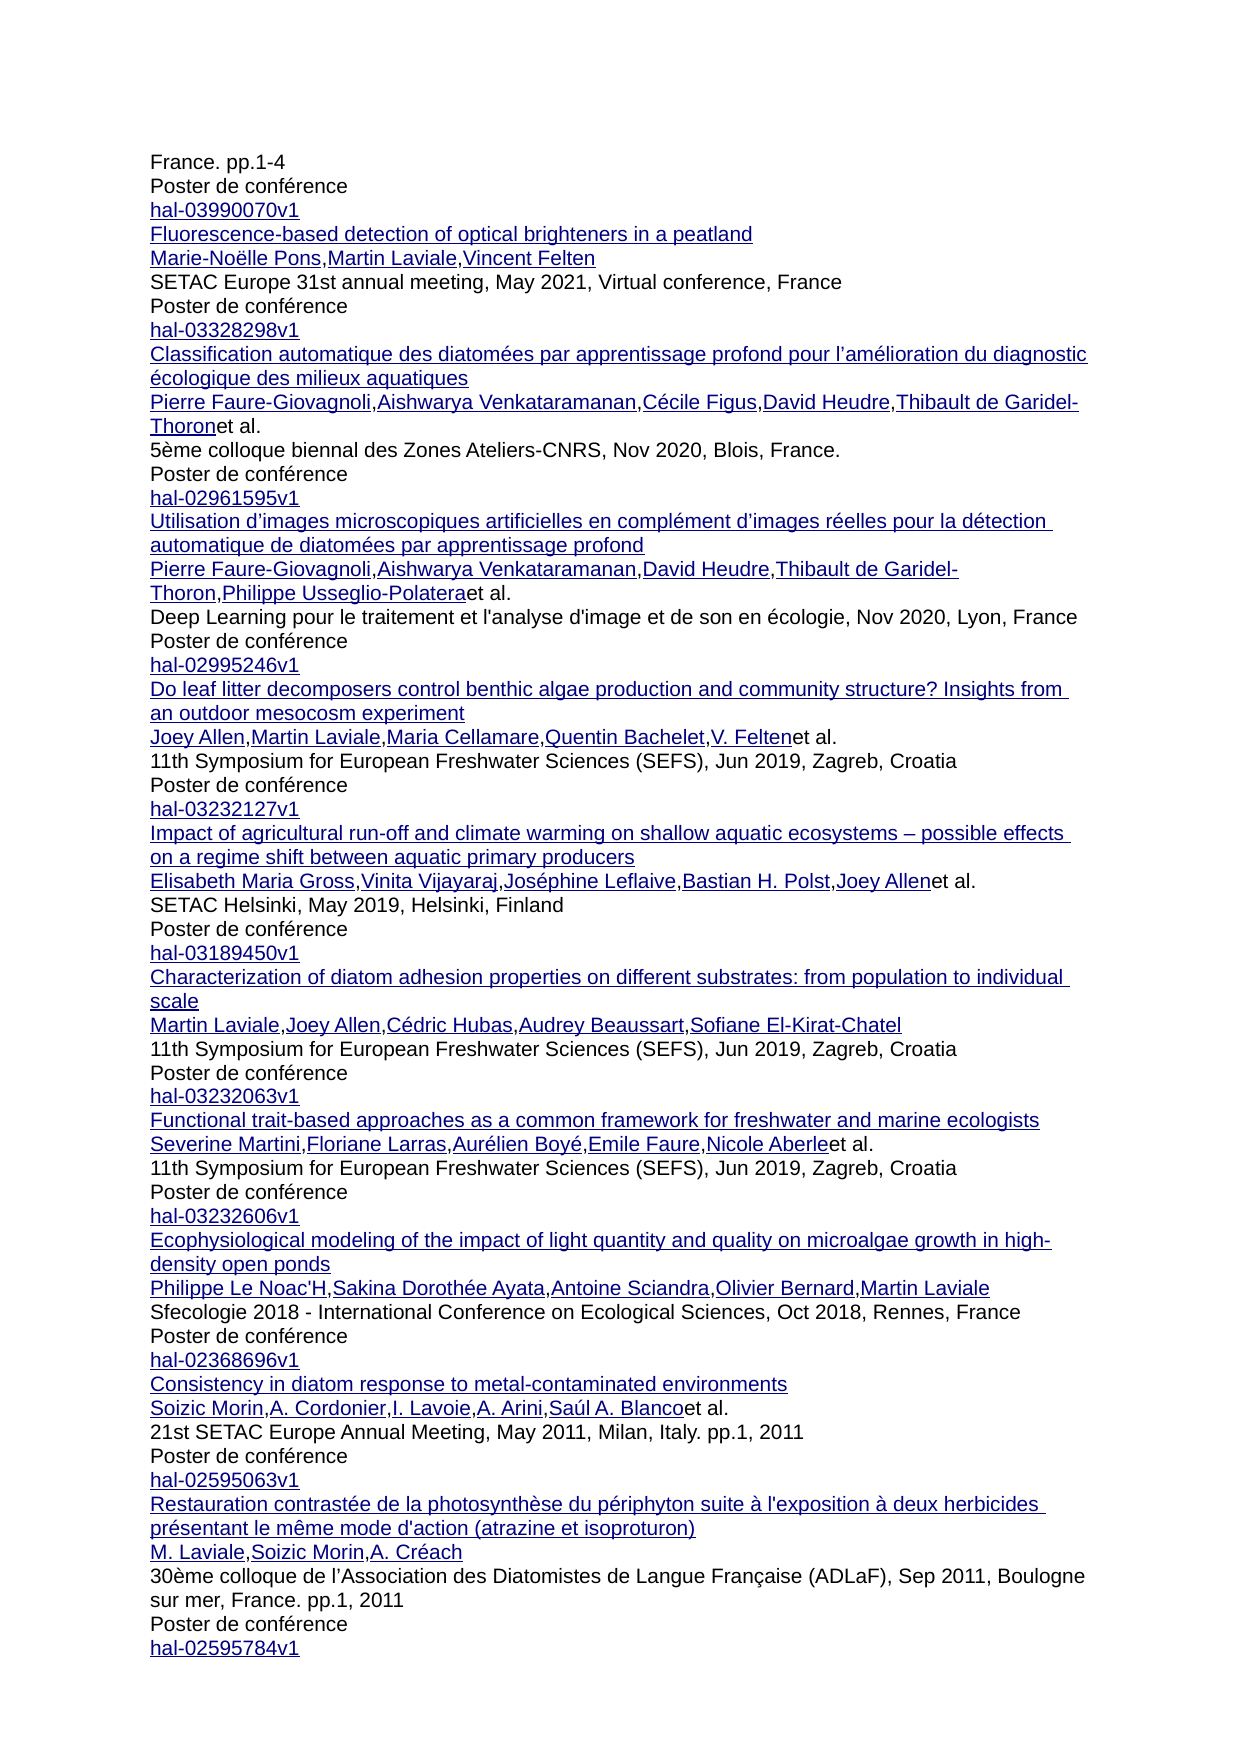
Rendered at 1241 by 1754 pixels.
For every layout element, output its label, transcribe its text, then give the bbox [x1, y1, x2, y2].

table_cell Do leaf litter decomposers control benthic algae production and community structure? Insights from an outdoor mesocosm experiment Joey Allen,Martin Laviale,Maria Cellamare,Quentin Bachelet,V. Feltenet al. 11th Symposium for European Freshwater Sciences (SEFS), Jun 2019, Zagreb, Croatia Poster de conférence hal-03232127v1 [150, 677, 1090, 821]
table_cell Ecophysiological modeling of the impact of light quantity and quality on microalgae growth in high-density open ponds Philippe Le Noac'H,Sakina Dorothée Ayata,Antoine Sciandra,Olivier Bernard,Martin Laviale Sfecologie 2018 - International Conference on Ecological Sciences, Oct 2018, Rennes, France Poster de conférence hal-02368696v1 [150, 1228, 1090, 1372]
table_cell France. pp.1-4 Poster de conférence hal-03990070v1 [150, 150, 1090, 222]
table_cell Impact of agricultural run-off and climate warming on shallow aquatic ecosystems – possible effects on a regime shift between aquatic primary producers Elisabeth Maria Gross,Vinita Vijayaraj,Joséphine Leflaive,Bastian H. Polst,Joey Allenet al. SETAC Helsinki, May 2019, Helsinki, Finland Poster de conférence hal-03189450v1 [150, 821, 1090, 964]
table_cell Characterization of diatom adhesion properties on different substrates: from population to individual scale Martin Laviale,Joey Allen,Cédric Hubas,Audrey Beaussart,Sofiane El-Kirat-Chatel 11th Symposium for European Freshwater Sciences (SEFS), Jun 2019, Zagreb, Croatia Poster de conférence hal-03232063v1 [150, 965, 1090, 1108]
table_cell Consistency in diatom response to metal-contaminated environments Soizic Morin,A. Cordonier,I. Lavoie,A. Arini,Saúl A. Blancoet al. 21st SETAC Europe Annual Meeting, May 2011, Milan, Italy. pp.1, 2011 Poster de conférence hal-02595063v1 [150, 1372, 1090, 1492]
table_cell Classification automatique des diatomées par apprentissage profond pour l’amélioration du diagnostic écologique des milieux aquatiques Pierre Faure-Giovagnoli,Aishwarya Venkataramanan,Cécile Figus,David Heudre,Thibault de Garidel-Thoronet al. 5ème colloque biennal des Zones Ateliers-CNRS, Nov 2020, Blois, France. Poster de conférence hal-02961595v1 [150, 342, 1090, 509]
table_cell Utilisation d’images microscopiques artificielles en complément d’images réelles pour la détection automatique de diatomées par apprentissage profond Pierre Faure-Giovagnoli,Aishwarya Venkataramanan,David Heudre,Thibault de Garidel-Thoron,Philippe Usseglio-Polateraet al. Deep Learning pour le traitement et l'analyse d'image et de son en écologie, Nov 2020, Lyon, France Poster de conférence hal-02995246v1 [150, 509, 1090, 677]
table_cell Functional trait-based approaches as a common framework for freshwater and marine ecologists Severine Martini,Floriane Larras,Aurélien Boyé,Emile Faure,Nicole Aberleet al. 11th Symposium for European Freshwater Sciences (SEFS), Jun 2019, Zagreb, Croatia Poster de conférence hal-03232606v1 [150, 1108, 1090, 1228]
table_cell Fluorescence-based detection of optical brighteners in a peatland Marie-Noëlle Pons,Martin Laviale,Vincent Felten SETAC Europe 31st annual meeting, May 2021, Virtual conference, France Poster de conférence hal-03328298v1 [150, 222, 1090, 342]
table_cell Restauration contrastée de la photosynthèse du périphyton suite à l'exposition à deux herbicides présentant le même mode d'action (atrazine et isoproturon) M. Laviale,Soizic Morin,A. Créach 30ème colloque de l’Association des Diatomistes de Langue Française (ADLaF), Sep 2011, Boulogne sur mer, France. pp.1, 2011 Poster de conférence hal-02595784v1 [150, 1492, 1090, 1659]
